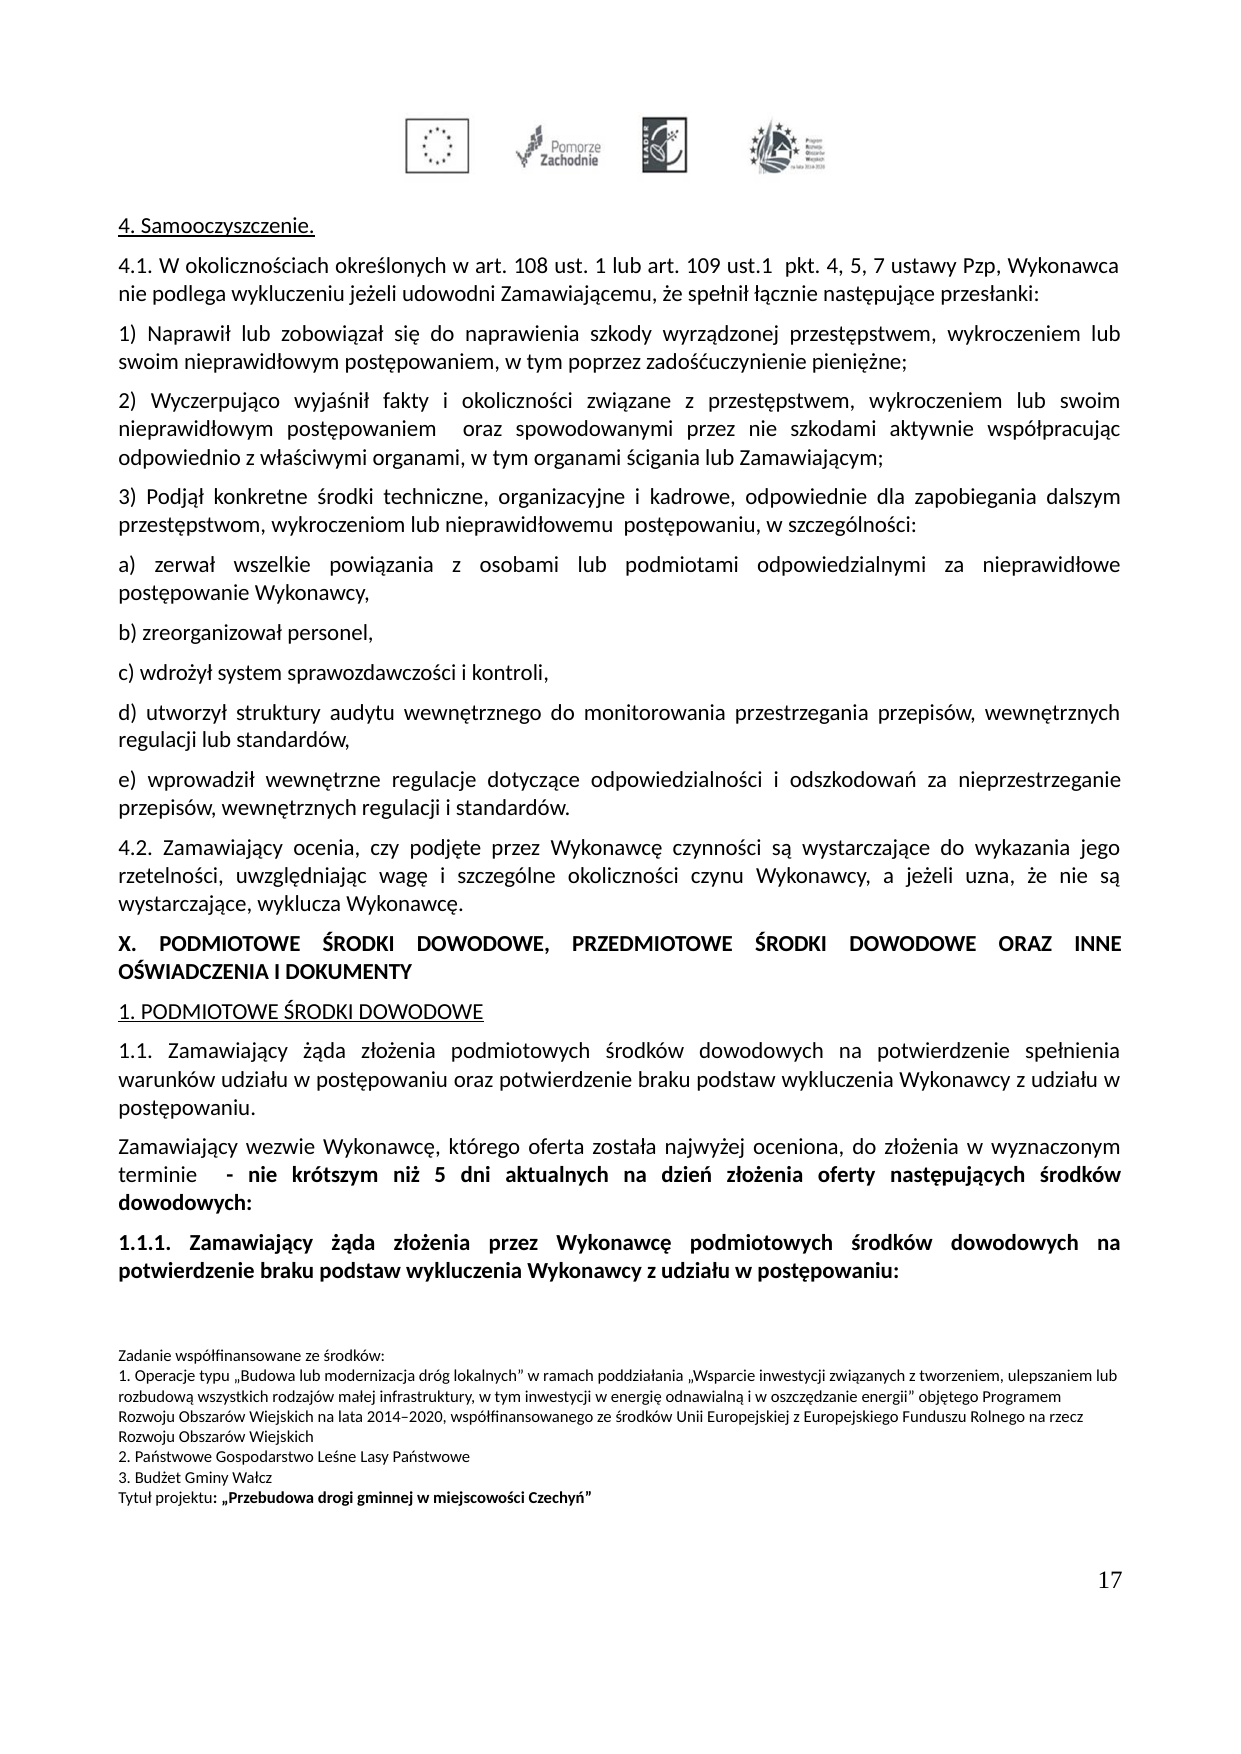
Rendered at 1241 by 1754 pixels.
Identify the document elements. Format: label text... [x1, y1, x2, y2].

text Zamawiający wezwie Wykonawcę, którego oferta została najwyżej oceniona, do złożenia w wyznaczonym terminie - nie krótszym niż 5 dni aktualnych na dzień złożenia oferty następujących środków dowodowych: [118, 1132, 1122, 1217]
text b) zreorganizował personel, [118, 618, 1122, 646]
text 1.1. Zamawiający żąda złożenia podmiotowych środków dowodowych na potwierdzenie spełnienia warunków udziału w postępowaniu oraz potwierdzenie braku podstaw wykluczenia Wykonawcy z udziału w postępowaniu. [118, 1037, 1122, 1121]
text 3) Podjął konkretne środki techniczne, organizacyjne i kadrowe, odpowiednie dla zapobiegania dalszym przestępstwom, wykroczeniom lub nieprawidłowemu postępowaniu, w szczególności: [118, 482, 1122, 538]
text e) wprowadził wewnętrzne regulacje dotyczące odpowiedzialności i odszkodowań za nieprzestrzeganie przepisów, wewnętrznych regulacji i standardów. [118, 765, 1122, 821]
text 2) Wyczerpująco wyjaśnił fakty i okoliczności związane z przestępstwem, wykroczeniem lub swoim nieprawidłowym postępowaniem oraz spowodowanymi przez nie szkodami aktywnie współpracując odpowiednio z właściwymi organami, w tym organami ścigania lub Zamawiającym; [118, 387, 1122, 471]
text a) zerwał wszelkie powiązania z osobami lub podmiotami odpowiedzialnymi za nieprawidłowe postępowanie Wykonawcy, [118, 550, 1122, 606]
text 4.2. Zamawiający ocenia, czy podjęte przez Wykonawcę czynności są wystarczające do wykazania jego rzetelności, uwzględniając wagę i szczególne okoliczności czynu Wykonawcy, a jeżeli uzna, że nie są wystarczające, wyklucza Wykonawcę. [118, 833, 1122, 917]
text 1.1.1. Zamawiający żąda złożenia przez Wykonawcę podmiotowych środków dowodowych na potwierdzenie braku podstaw wykluczenia Wykonawcy z udziału w postępowaniu: [118, 1228, 1122, 1284]
text 4. Samooczyszczenie. [118, 211, 1122, 239]
text d) utworzył struktury audytu wewnętrznego do monitorowania przestrzegania przepisów, wewnętrznych regulacji lub standardów, [118, 698, 1122, 754]
text 4.1. W okolicznościach określonych w art. 108 ust. 1 lub art. 109 ust.1 pkt. 4, 5, 7 ustawy Pzp, Wykonawca nie podlega wykluczeniu jeżeli udowodni Zamawiającemu, że spełnił łącznie następujące przesłanki: [118, 251, 1122, 307]
text X. PODMIOTOWE ŚRODKI DOWODOWE, PRZEDMIOTOWE ŚRODKI DOWODOWE ORAZ INNE OŚWIADCZENIA I DOKUMENTY [118, 929, 1122, 985]
text 1) Naprawił lub zobowiązał się do naprawienia szkody wyrządzonej przestępstwem, wykroczeniem lub swoim nieprawidłowym postępowaniem, w tym poprzez zadośćuczynienie pieniężne; [118, 319, 1122, 375]
text 1. PODMIOTOWE ŚRODKI DOWODOWE [118, 997, 1122, 1025]
text c) wdrożył system sprawozdawczości i kontroli, [118, 658, 1122, 686]
